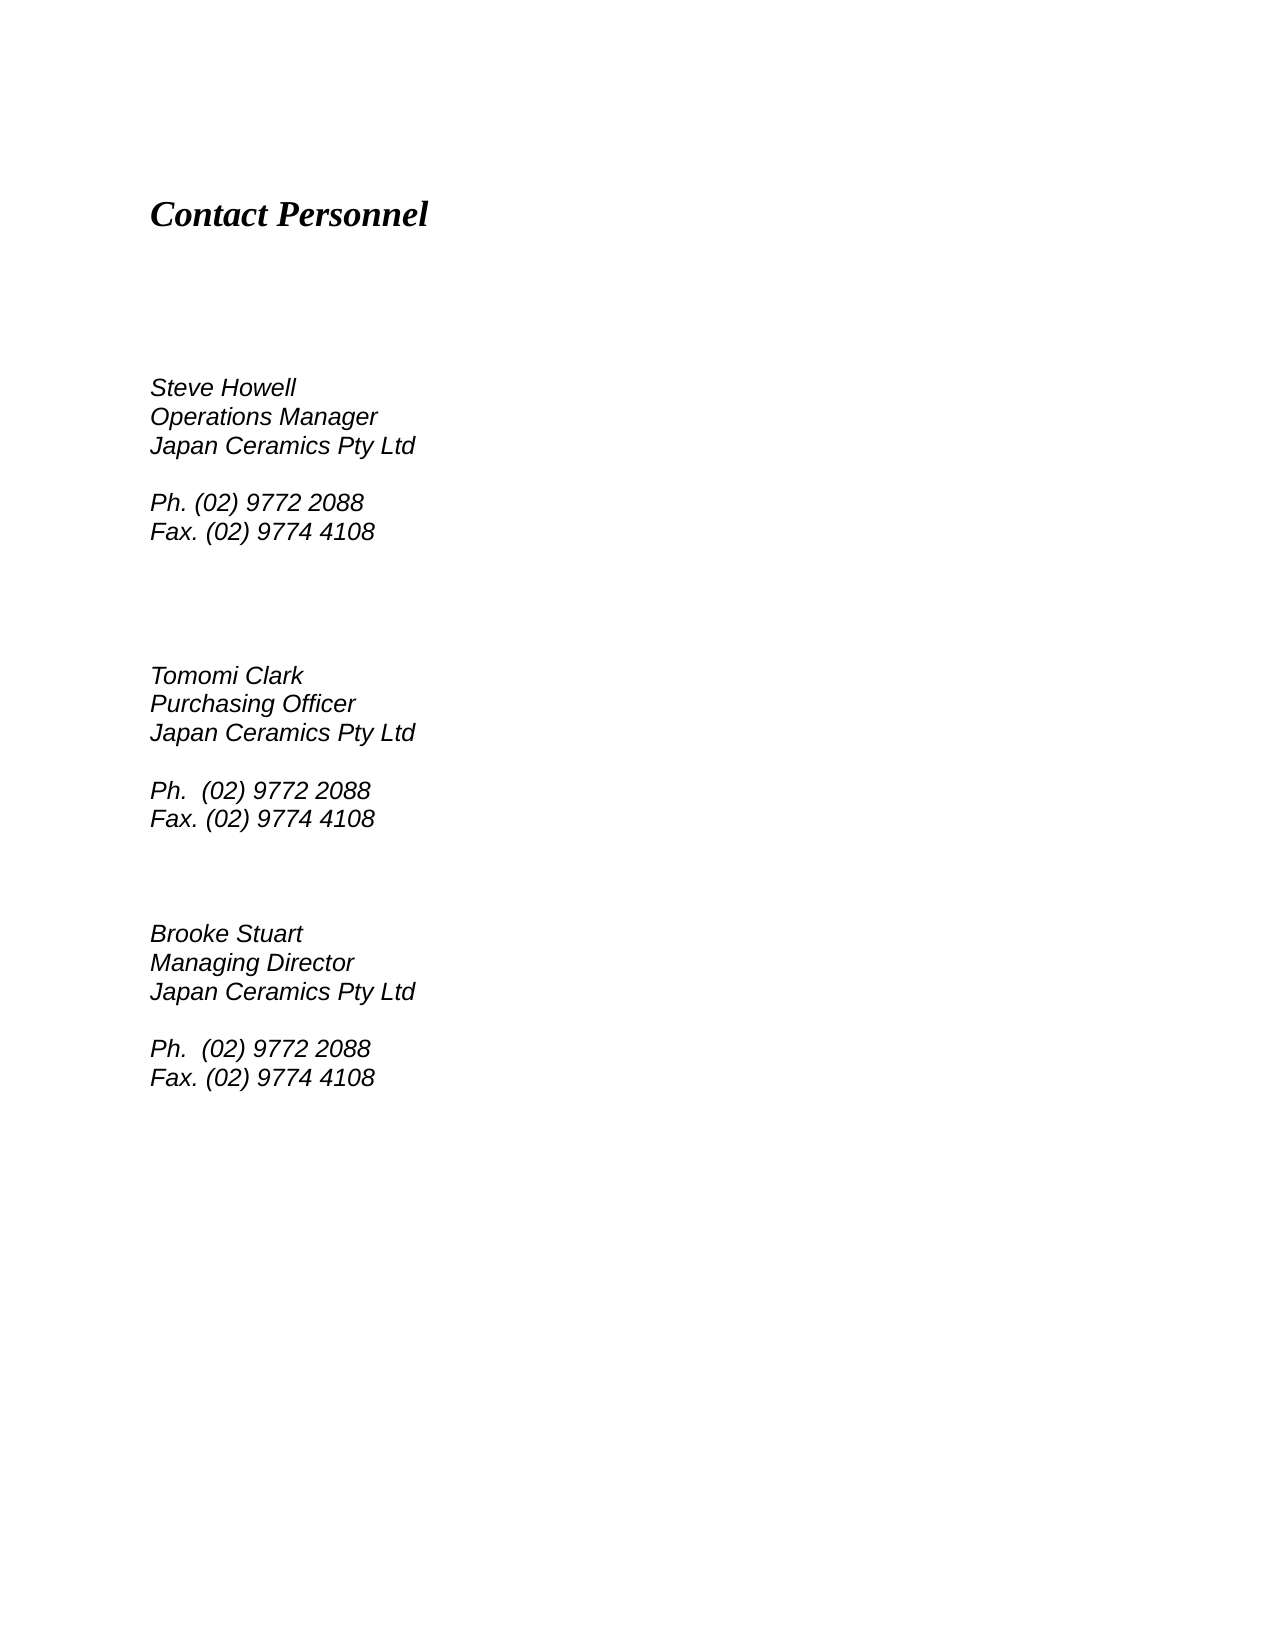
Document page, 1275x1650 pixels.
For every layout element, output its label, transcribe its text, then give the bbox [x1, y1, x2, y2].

text Fax. (02) 9774 4108 [150, 1063, 1125, 1092]
text Fax. (02) 9774 4108 [150, 517, 1125, 546]
text Japan Ceramics Pty Ltd [150, 431, 1125, 459]
text Steve Howell [150, 373, 1125, 402]
text Purchasing Officer [150, 689, 1125, 718]
text Japan Ceramics Pty Ltd [150, 977, 1125, 1006]
text Ph. (02) 9772 2088 [150, 1034, 1125, 1063]
text Japan Ceramics Pty Ltd [150, 718, 1125, 747]
text Fax. (02) 9774 4108 [150, 804, 1125, 833]
text Brooke Stuart [150, 919, 1125, 948]
text Contact Personnel [150, 192, 1125, 234]
text Operations Manager [150, 402, 1125, 431]
text Ph. (02) 9772 2088 [150, 488, 1125, 517]
text Ph. (02) 9772 2088 [150, 776, 1125, 804]
text Tomomi Clark [150, 661, 1125, 689]
text Managing Director [150, 948, 1125, 977]
